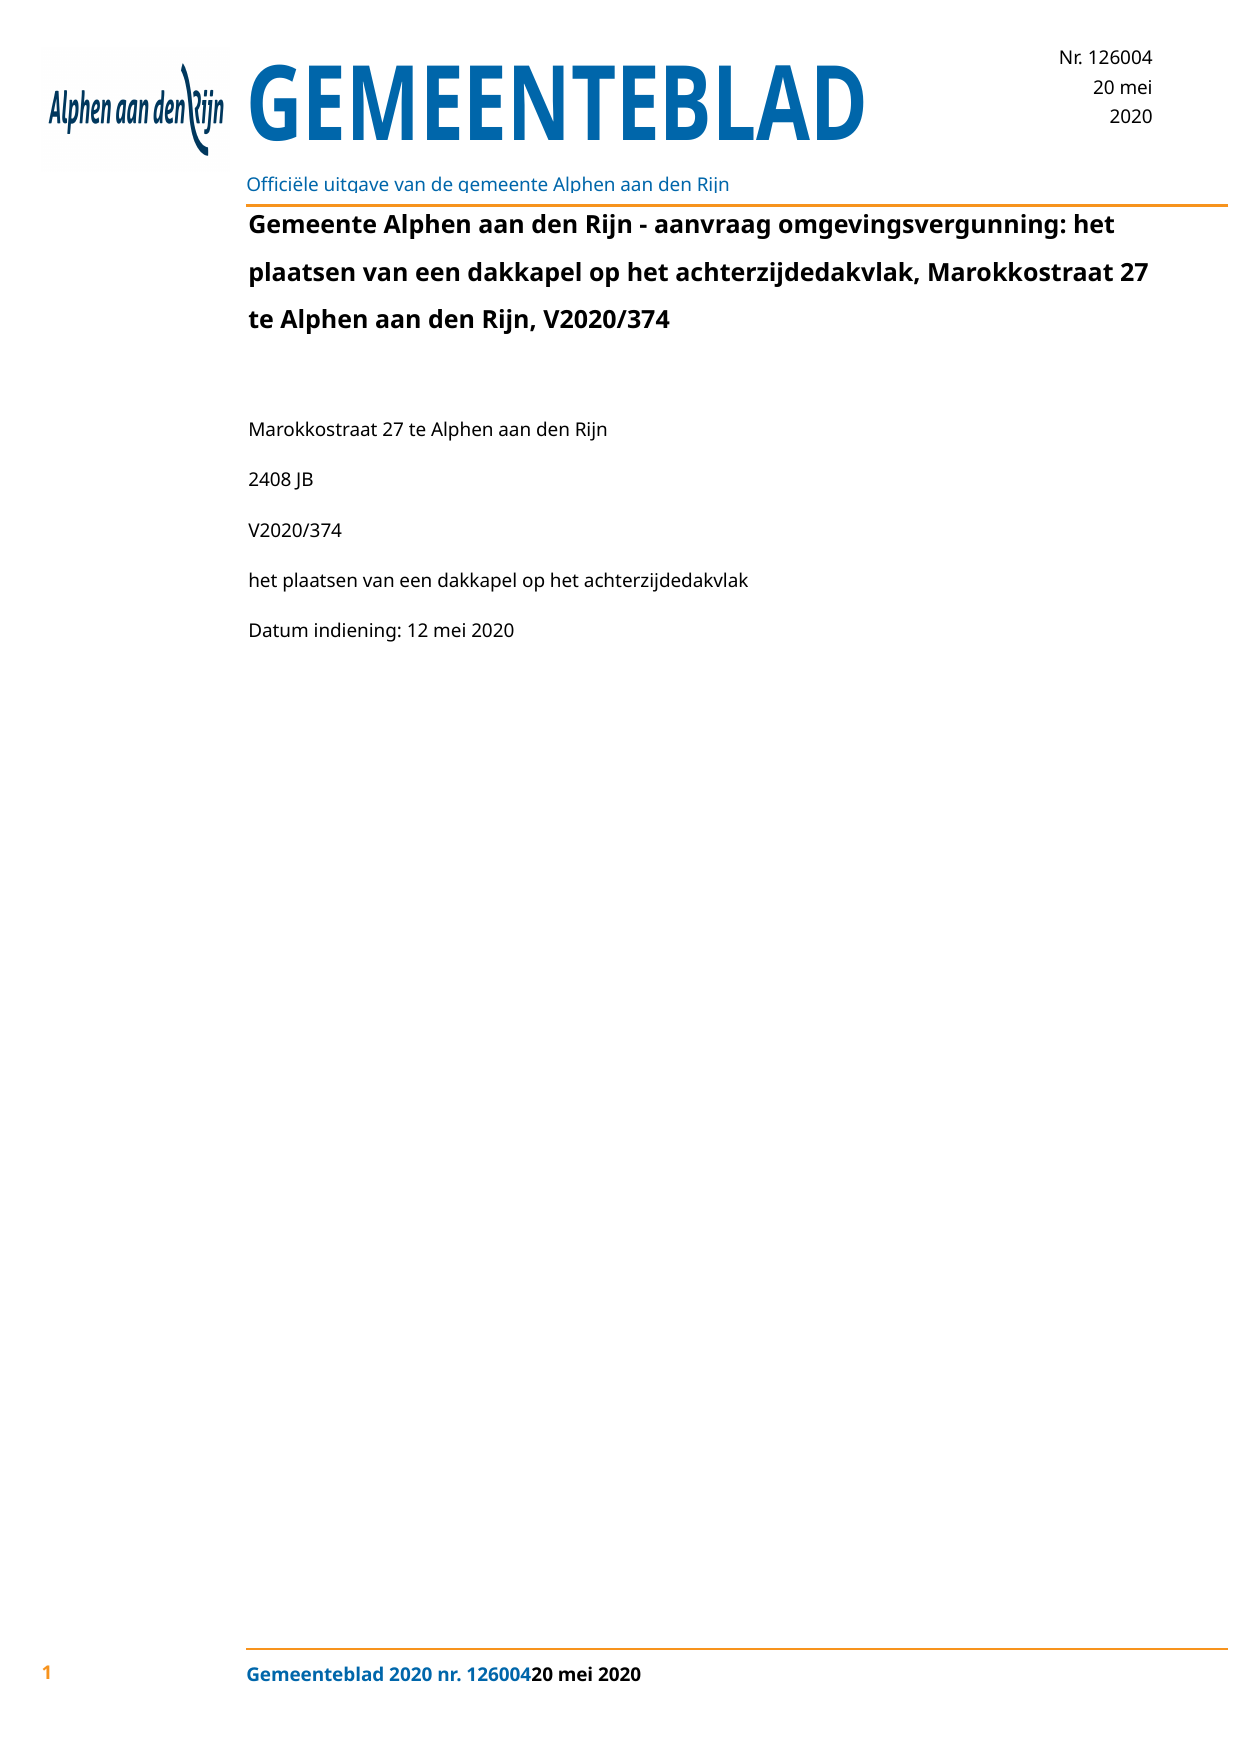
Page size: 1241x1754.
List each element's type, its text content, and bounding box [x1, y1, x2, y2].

text het plaatsen van een dakkapel op het achterzijdedakvlak [248, 567, 1152, 593]
text 2408 JB [248, 466, 1152, 492]
text V2020/374 [248, 517, 1152, 542]
picture [41, 47, 231, 172]
text Marokkostraat 27 te Alphen aan den Rijn [248, 416, 1152, 442]
text Gemeente Alphen aan den Rijn - aanvraag omgevingsvergunning: het plaatsen van een dakkapel op het achterzijdedakvlak, Marokkostraat 27 te Alphen aan den Rijn, V2020/374 [248, 207, 1152, 336]
text Datum indiening: 12 mei 2020 [248, 618, 1152, 643]
